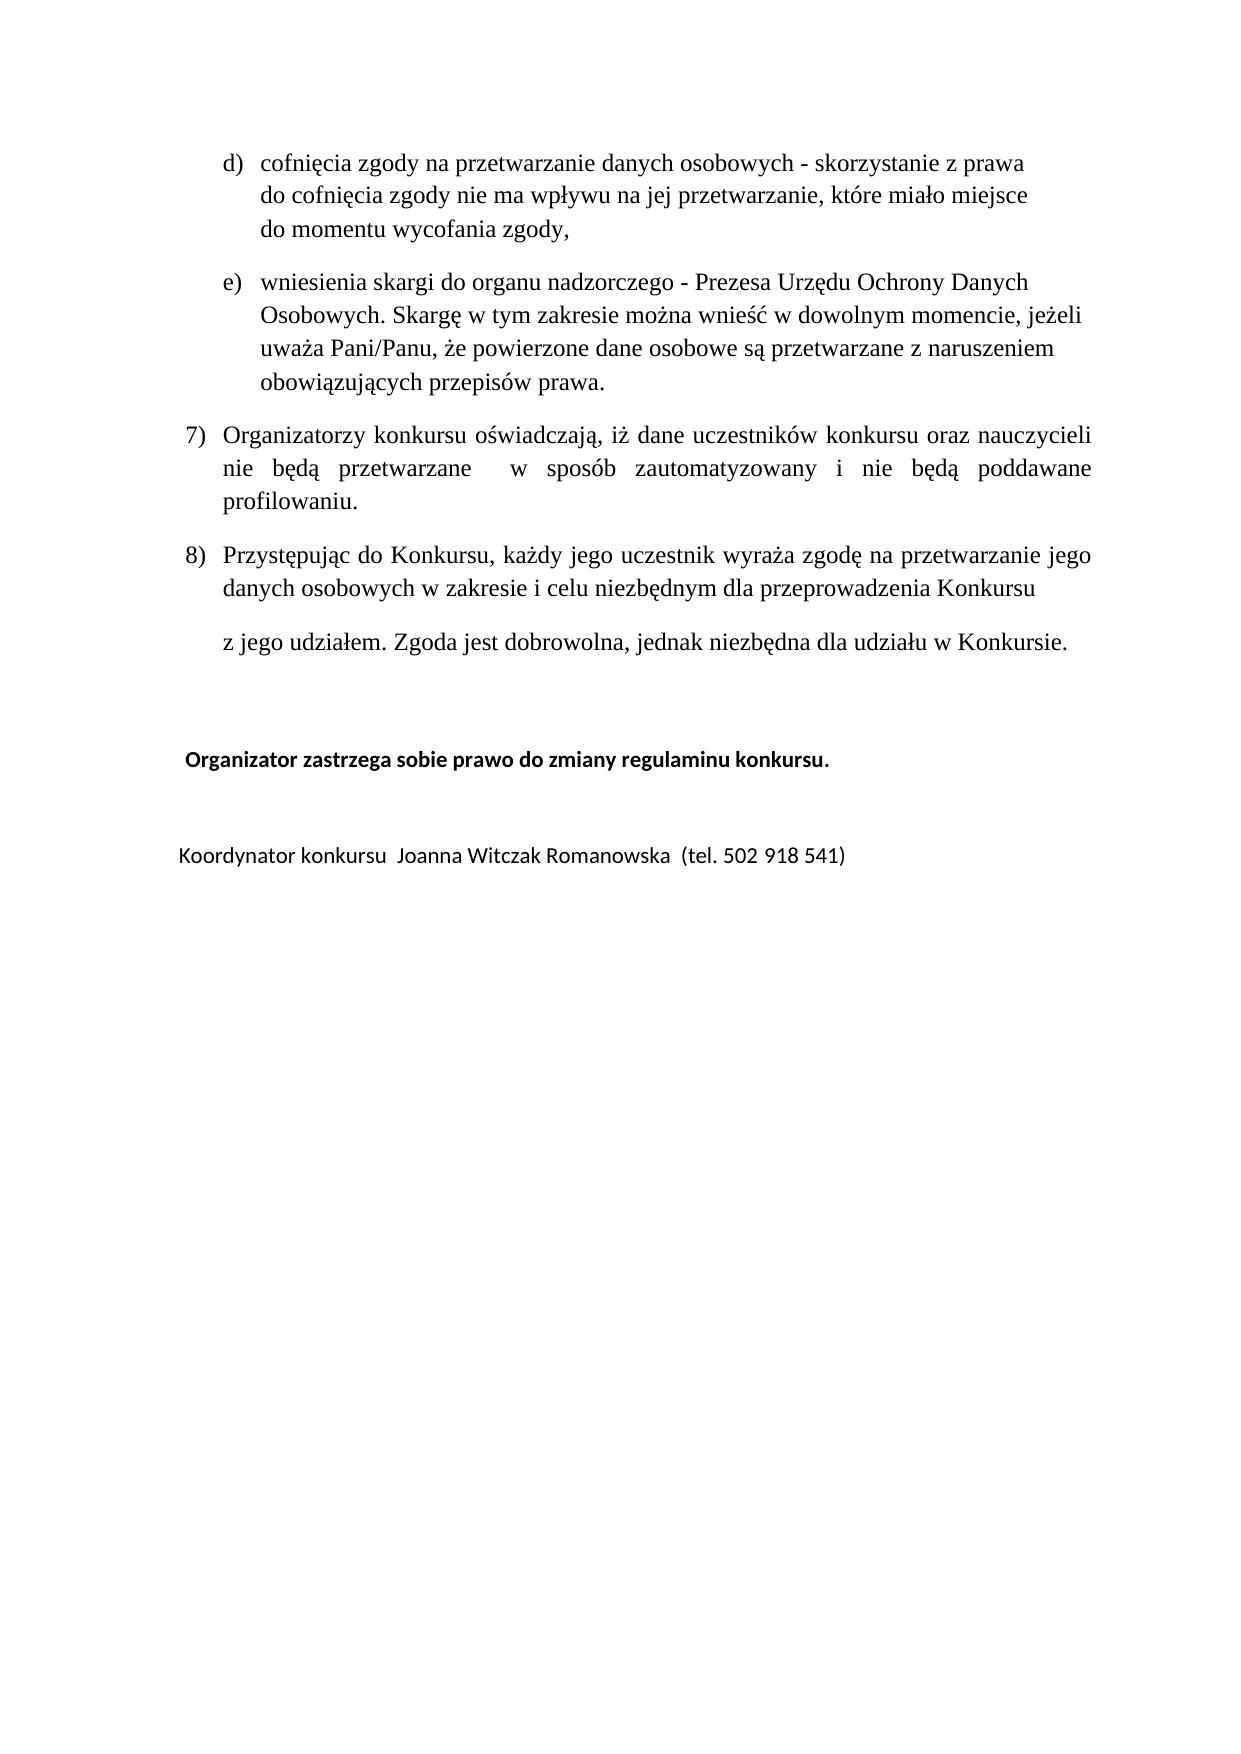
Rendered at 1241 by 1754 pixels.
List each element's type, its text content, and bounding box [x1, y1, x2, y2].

list wniesienia skargi do organu nadzorczego - Prezesa Urzędu Ochrony Danych Osobowych. Skargę w tym zakresie można wnieść w dowolnym momencie, jeżeli uważa Pani/Panu, że powierzone dane osobowe są przetwarzane z naruszeniem obowiązujących przepisów prawa. [223, 267, 1093, 395]
text Koordynator konkursu Joanna Witczak Romanowska (tel. 502 918 541) [148, 841, 1093, 869]
list Organizatorzy konkursu oświadczają, iż dane uczestników konkursu oraz nauczycieli nie będą przetwarzane w sposób zautomatyzowany i nie będą poddawane profilowaniu. [185, 420, 1093, 515]
list z jego udziałem. Zgoda jest dobrowolna, jednak niezbędna dla udziału w Konkursie. [223, 627, 1093, 656]
list cofnięcia zgody na przetwarzanie danych osobowych - skorzystanie z prawa do cofnięcia zgody nie ma wpływu na jej przetwarzanie, które miało miejsce do momentu wycofania zgody, [223, 148, 1093, 242]
list Przystępując do Konkursu, każdy jego uczestnik wyraża zgodę na przetwarzanie jego danych osobowych w zakresie i celu niezbędnym dla przeprowadzenia Konkursu [185, 540, 1093, 602]
text Organizator zastrzega sobie prawo do zmiany regulaminu konkursu. [185, 745, 1093, 773]
